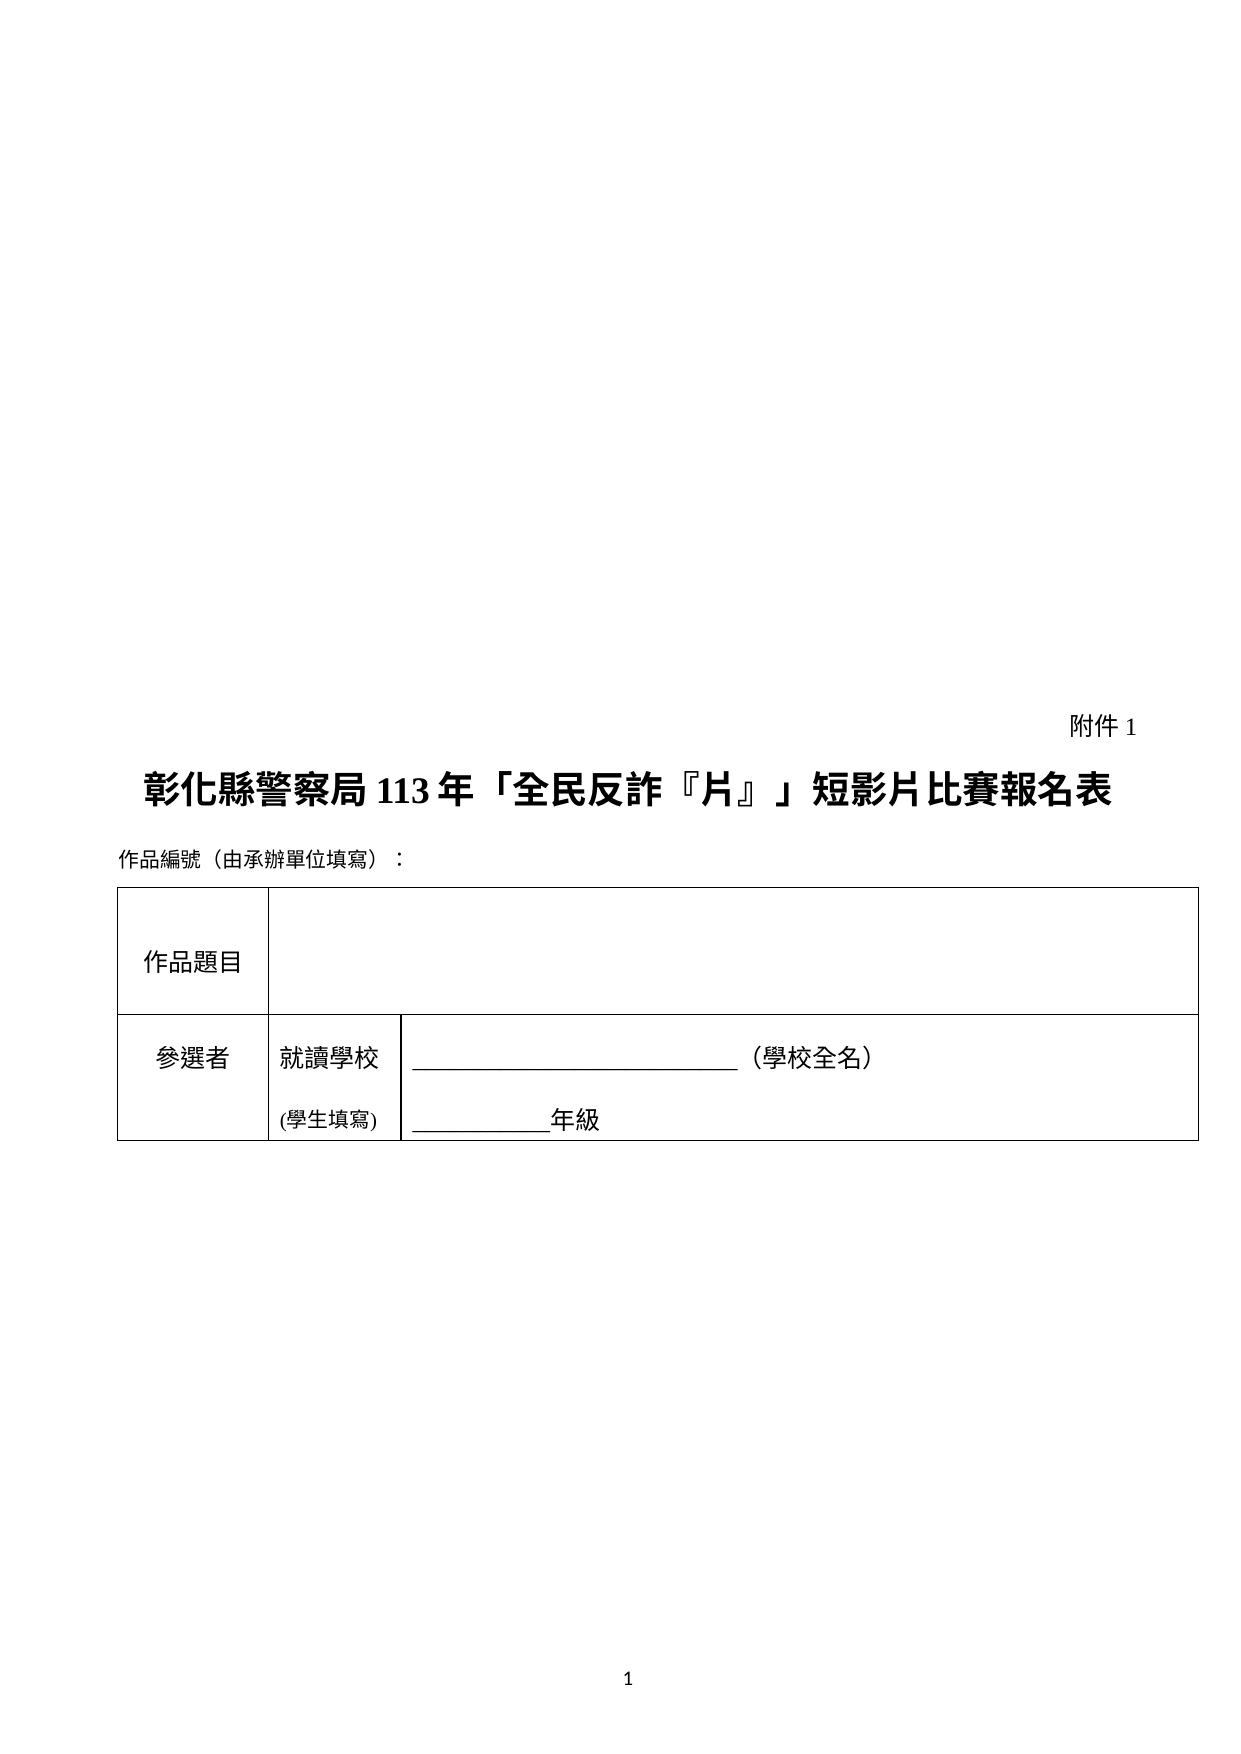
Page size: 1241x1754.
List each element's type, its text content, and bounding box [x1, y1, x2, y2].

text 作品編號（由承辦單位填寫）： [118, 824, 1137, 878]
table_header [269, 888, 401, 1014]
table_cell [401, 950, 1198, 1014]
table_header [401, 888, 1198, 950]
text 附件1 [118, 653, 1137, 744]
table_cell 就讀學校 (學生填寫) [269, 1015, 400, 1140]
table_cell __________________________（學校全名） ___________年級 [402, 1015, 1198, 1140]
text 彰化縣警察局113年「全民反詐『片』」短影片比賽報名表 [118, 767, 1137, 813]
table_cell 參選者 [118, 1015, 268, 1140]
table_header 作品題目 [118, 888, 268, 1014]
